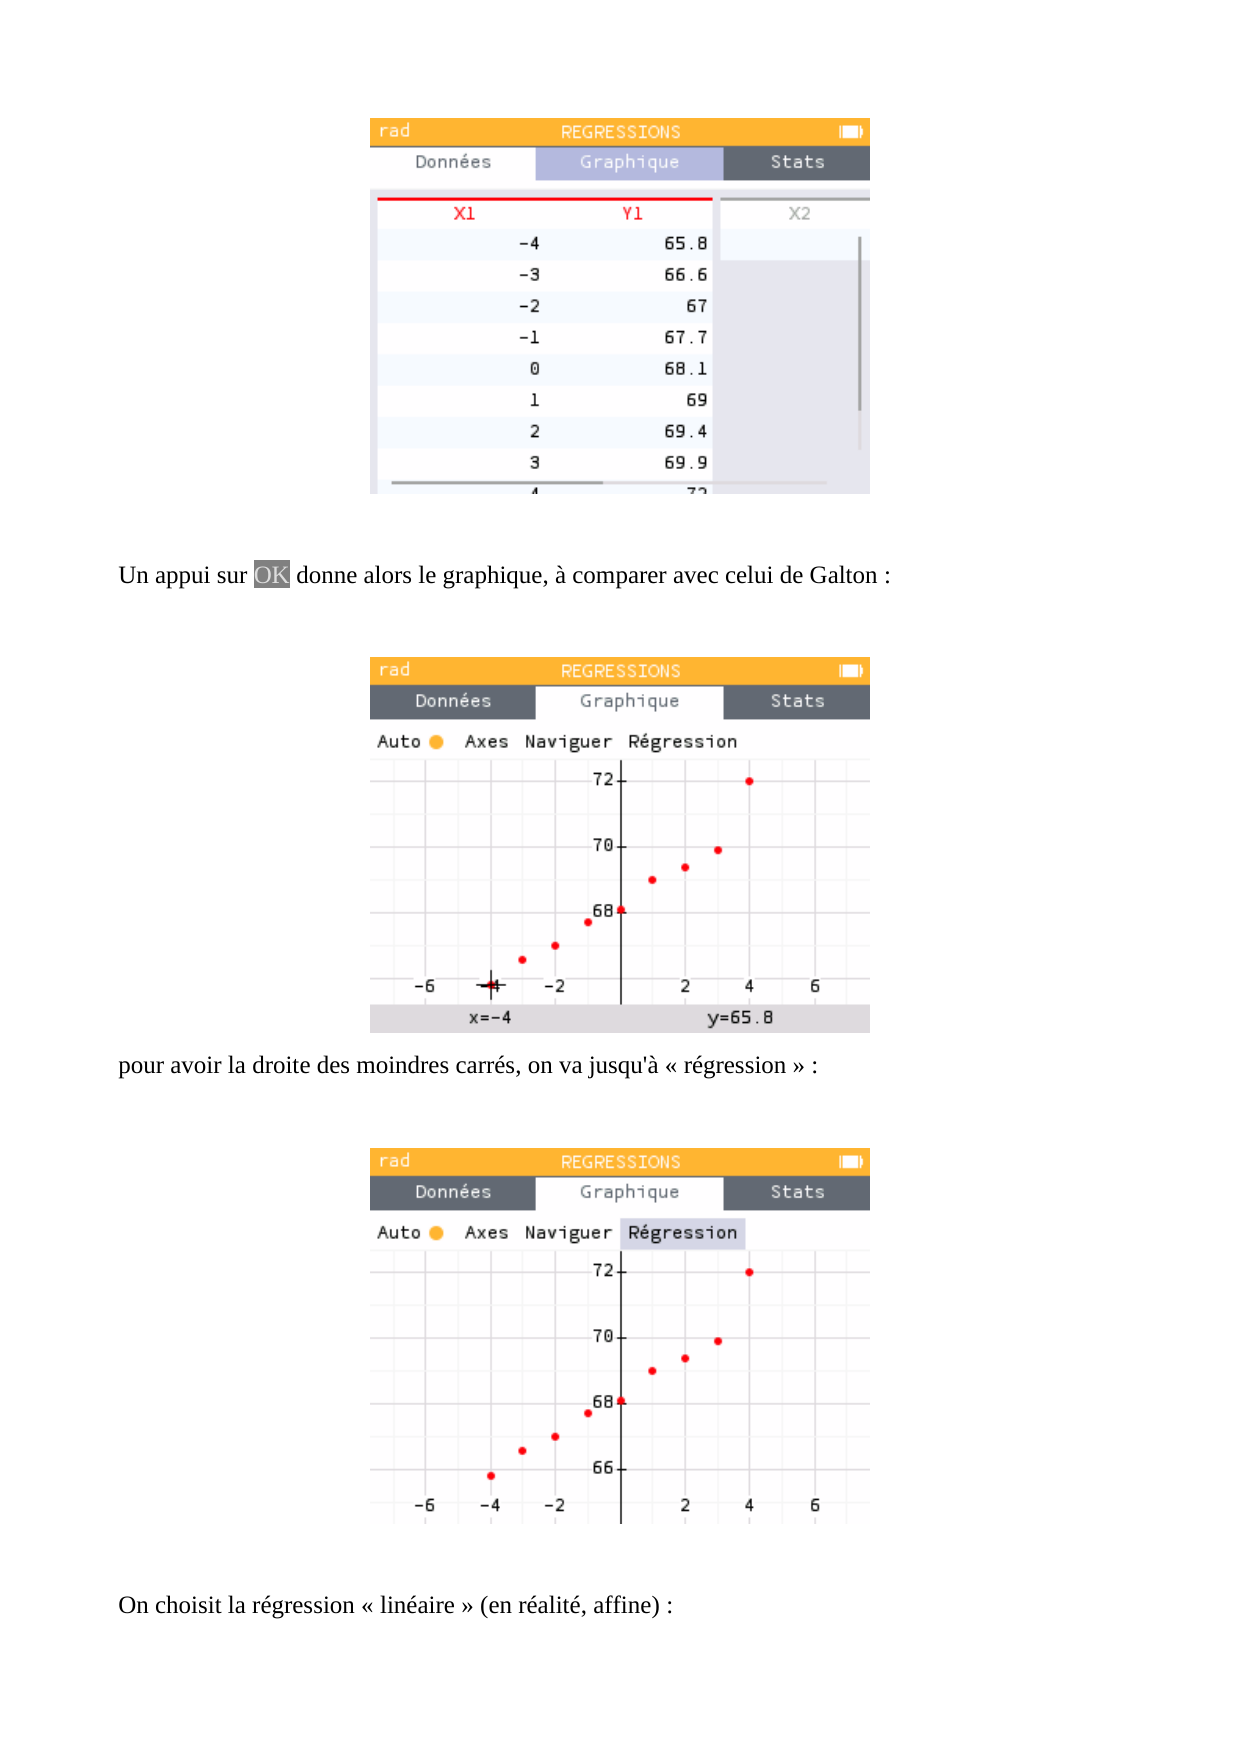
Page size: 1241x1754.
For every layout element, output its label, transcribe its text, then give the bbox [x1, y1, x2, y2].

text Un appui sur OK donne alors le graphique, à comparer avec celui de Galton : [118, 560, 1122, 588]
text pour avoir la droite des moindres carrés, on va jusqu'à « régression » : [118, 1050, 1122, 1079]
text On choisit la régression « linéaire » (en réalité, affine) : [118, 1590, 1122, 1619]
picture [370, 657, 870, 1033]
picture [370, 1148, 870, 1524]
picture [370, 118, 870, 494]
